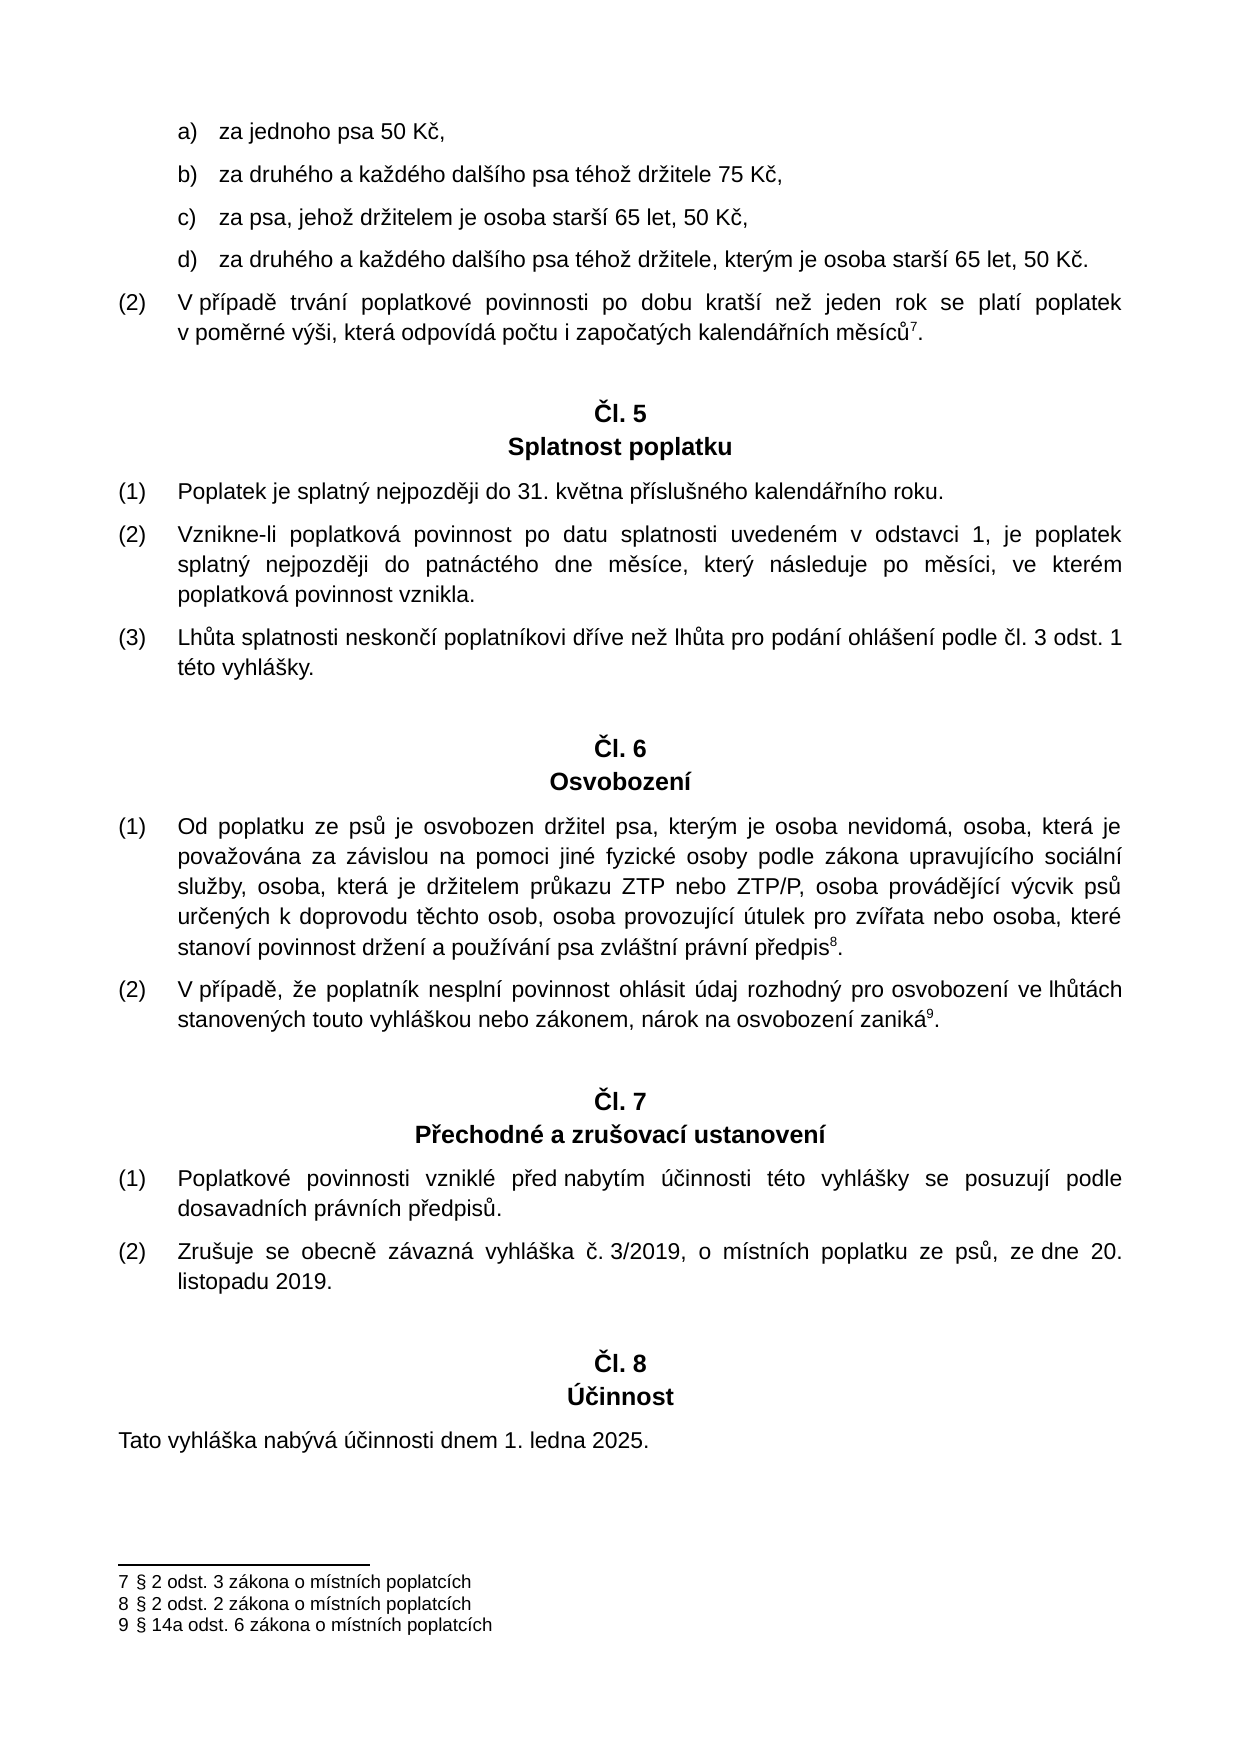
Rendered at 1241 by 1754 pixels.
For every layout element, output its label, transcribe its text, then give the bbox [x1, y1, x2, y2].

list V případě trvání poplatkové povinnosti po dobu kratší než jeden rok se platí poplatek v poměrné výši, která odpovídá počtu i započatých kalendářních měsíců. [118, 289, 1122, 346]
list Poplatek je splatný nejpozději do 31. května příslušného kalendářního roku. [118, 478, 1122, 504]
list za jednoho psa 50 Kč, [177, 118, 1122, 144]
list Vznikne-li poplatková povinnost po datu splatnosti uvedeném v odstavci 1, je poplatek splatný nejpozději do patnáctého dne měsíce, který následuje po měsíci, ve kterém poplatková povinnost vznikla. [118, 521, 1122, 607]
subtitle Čl. 7 Přechodné a zrušovací ustanovení [118, 1087, 1122, 1148]
subtitle Čl. 6 Osvobození [118, 734, 1122, 796]
list za druhého a každého dalšího psa téhož držitele, kterým je osoba starší 65 let, 50 Kč. [177, 246, 1122, 273]
list V případě, že poplatník nesplní povinnost ohlásit údaj rozhodný pro osvobození ve lhůtách stanovených touto vyhláškou nebo zákonem, nárok na osvobození zaniká. [118, 976, 1122, 1033]
list za psa, jehož držitelem je osoba starší 65 let, 50 Kč, [177, 203, 1122, 230]
list § 14a odst. 6 zákona o místních poplatcích [118, 1614, 1122, 1635]
list za druhého a každého dalšího psa téhož držitele 75 Kč, [177, 161, 1122, 187]
text Tato vyhláška nabývá účinnosti dnem 1. ledna 2025. [118, 1427, 1122, 1453]
subtitle Čl. 5 Splatnost poplatku [118, 399, 1122, 461]
list Lhůta splatnosti neskončí poplatníkovi dříve než lhůta pro podání ohlášení podle čl. 3 odst. 1 této vyhlášky. [118, 624, 1122, 680]
list § 2 odst. 2 zákona o místních poplatcích [118, 1592, 1122, 1614]
list Poplatkové povinnosti vzniklé před nabytím účinnosti této vyhlášky se posuzují podle dosavadních právních předpisů. [118, 1165, 1122, 1222]
list Od poplatku ze psů je osvobozen držitel psa, kterým je osoba nevidomá, osoba, která je považována za závislou na pomoci jiné fyzické osoby podle zákona upravujícího sociální služby, osoba, která je držitelem průkazu ZTP nebo ZTP/P, osoba provádějící výcvik psů určených k doprovodu těchto osob, osoba provozující útulek pro zvířata nebo osoba, které stanoví povinnost držení a používání psa zvláštní právní předpis. [118, 813, 1122, 960]
list § 2 odst. 3 zákona o místních poplatcích [118, 1571, 1122, 1592]
list Zrušuje se obecně závazná vyhláška č. 3/2019, o místních poplatku ze psů, ze dne 20. listopadu 2019. [118, 1238, 1122, 1295]
subtitle Čl. 8 Účinnost [118, 1348, 1122, 1410]
